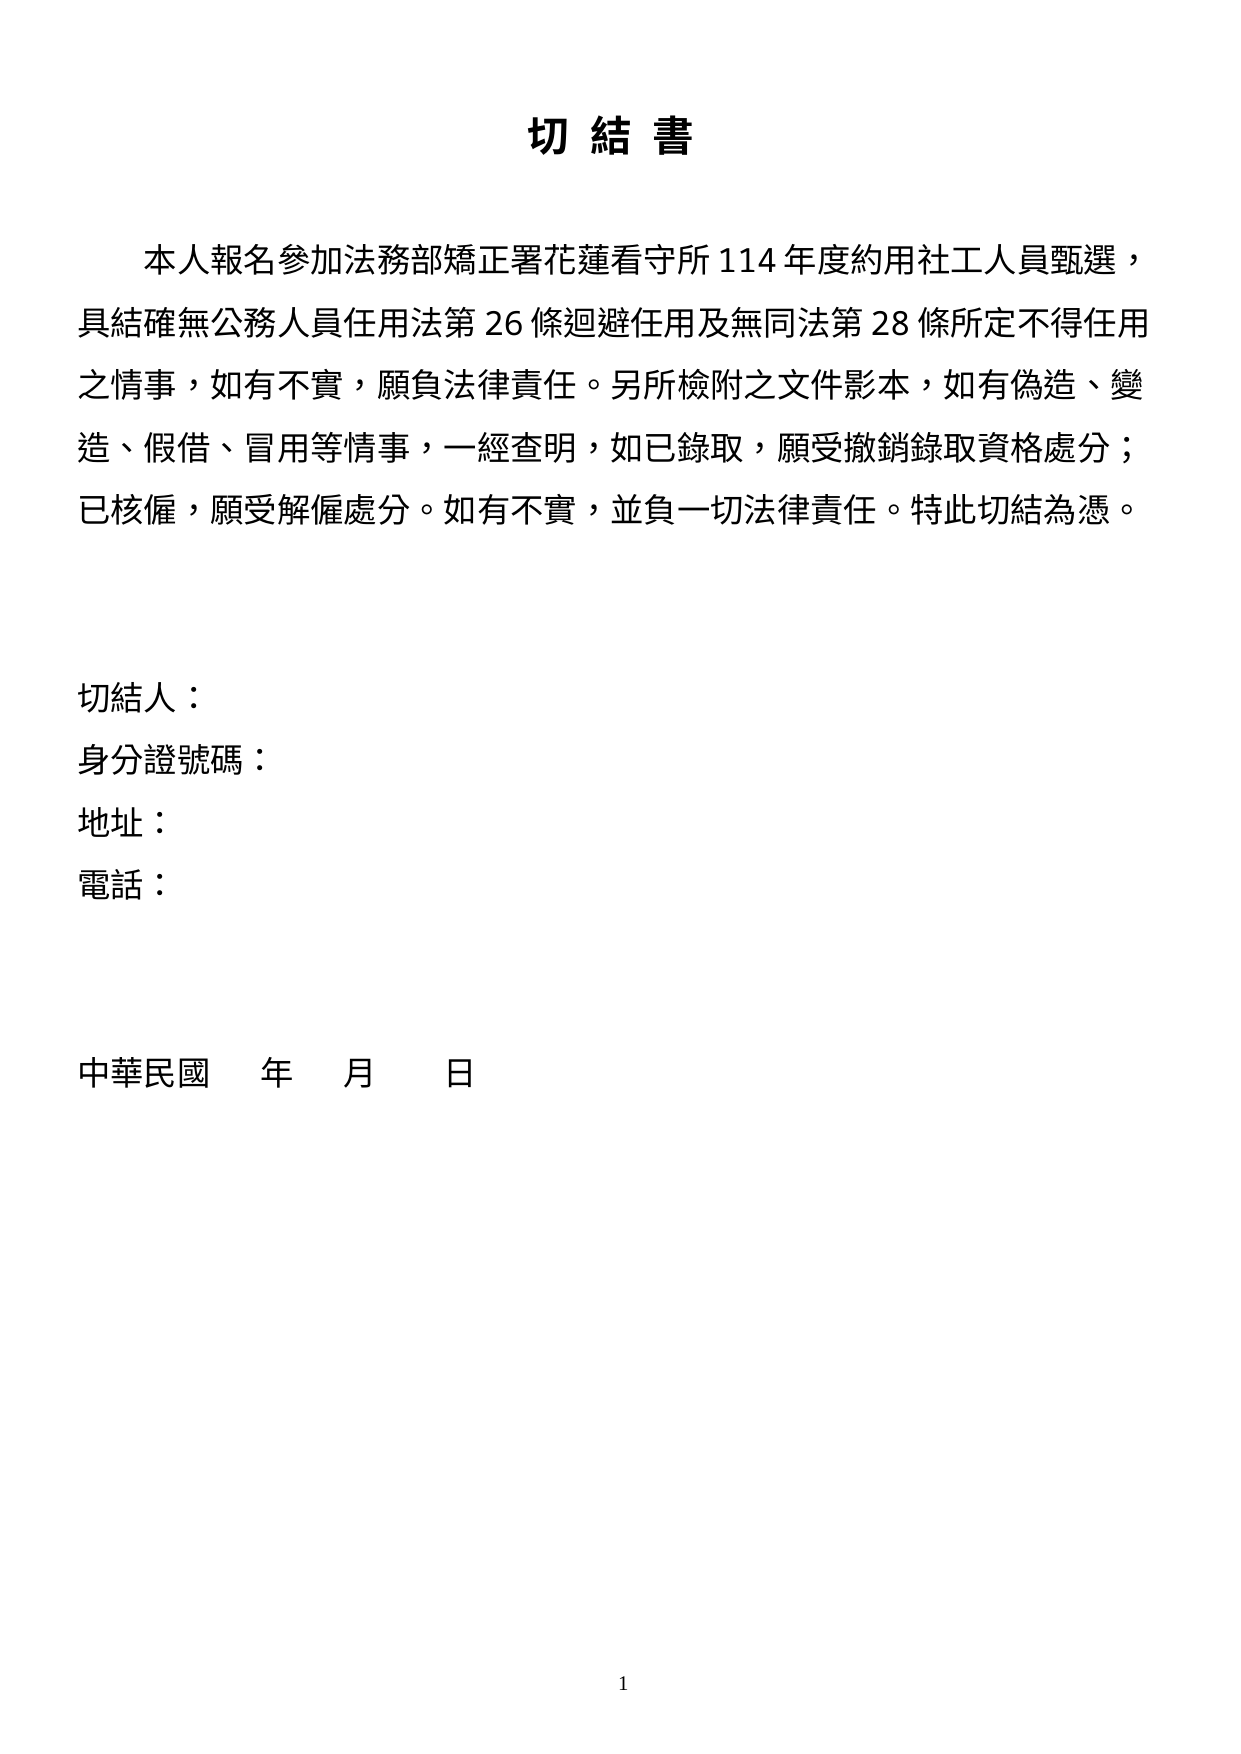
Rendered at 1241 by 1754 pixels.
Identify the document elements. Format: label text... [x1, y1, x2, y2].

text 地址： [77, 779, 1169, 842]
text 本人報名參加法務部矯正署花蓮看守所114年度約用社工人員甄選，具結確無公務人員任用法第26條迴避任用及無同法第28條所定不得任用之情事，如有不實，願負法律責任。另所檢附之文件影本，如有偽造、變造、假借、冒用等情事，一經查明，如已錄取，願受撤銷錄取資格處分；已核僱，願受解僱處分。如有不實，並負一切法律責任。特此切結為憑。 [77, 217, 1169, 529]
text 切結人： [77, 654, 1169, 717]
text 中華民國 年 月 日 [77, 1029, 1169, 1092]
text 身分證號碼： [77, 717, 1169, 779]
text 切 結 書 [77, 92, 1169, 154]
text 電話： [77, 842, 1169, 904]
